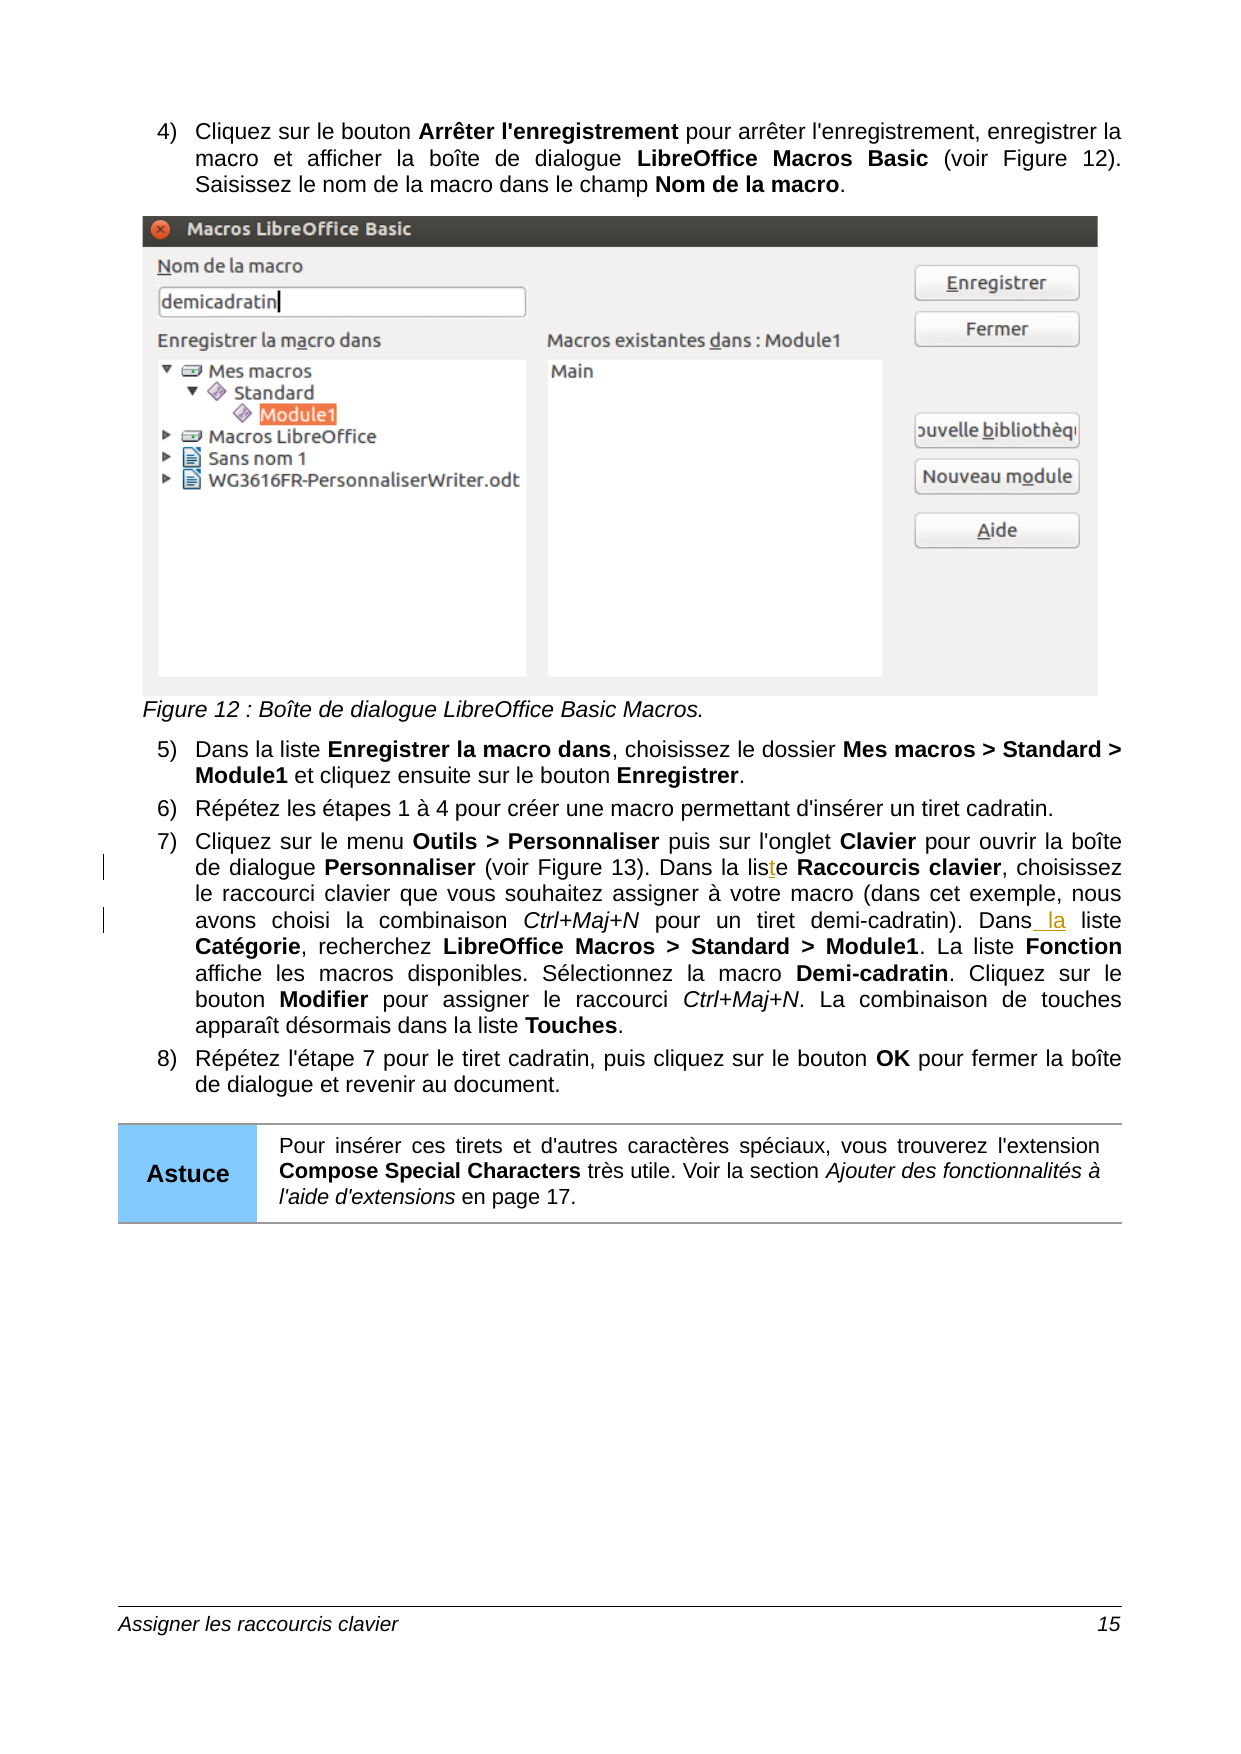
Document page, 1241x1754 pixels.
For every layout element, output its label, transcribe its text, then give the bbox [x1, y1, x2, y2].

picture [142, 216, 1098, 696]
list Répétez l'étape 7 pour le tiret cadratin, puis cliquez sur le bouton OK pour fermer la boîte de dialogue et revenir au document. [177, 1045, 1122, 1097]
list Cliquez sur le menu Outils > Personnaliser puis sur l'onglet Clavier pour ouvrir la boîte de dialogue Personnaliser (voir Figure 13). Dans la liste Raccourcis clavier, choisissez le raccourci clavier que vous souhaitez assigner à votre macro (dans cet exemple, nous avons choisi la combinaison Ctrl+Maj+N pour un tiret demi-cadratin). Dans la liste Catégorie, recherchez LibreOffice Macros > Standard > Module1. La liste Fonction affiche les macros disponibles. Sélectionnez la macro Demi-cadratin. Cliquez sur le bouton Modifier pour assigner le raccourci Ctrl+Maj+N. La combinaison de touches apparaît désormais dans la liste Touches. [177, 828, 1122, 1038]
list Dans la liste Enregistrer la macro dans, choisissez le dossier Mes macros > Standard > Module1 et cliquez ensuite sur le bouton Enregistrer. [177, 736, 1122, 789]
list Répétez les étapes 1 à 4 pour créer une macro permettant d'insérer un tiret cadratin. [177, 795, 1122, 821]
table_header Astuce [118, 1125, 257, 1222]
list Cliquez sur le bouton Arrêter l'enregistrement pour arrêter l'enregistrement, enregistrer la macro et afficher la boîte de dialogue LibreOffice Macros Basic (voir Figure 12). Saisissez le nom de la macro dans le champ Nom de la macro. [177, 118, 1122, 197]
table_header Pour insérer ces tirets et d'autres caractères spéciaux, vous trouverez l'extension Compose Special Characters très utile. Voir la section Ajouter des fonctionnalités à l'aide d'extensions en page 17. [258, 1125, 1122, 1222]
text Figure 12 : Boîte de dialogue LibreOffice Basic Macros. [142, 696, 1098, 722]
